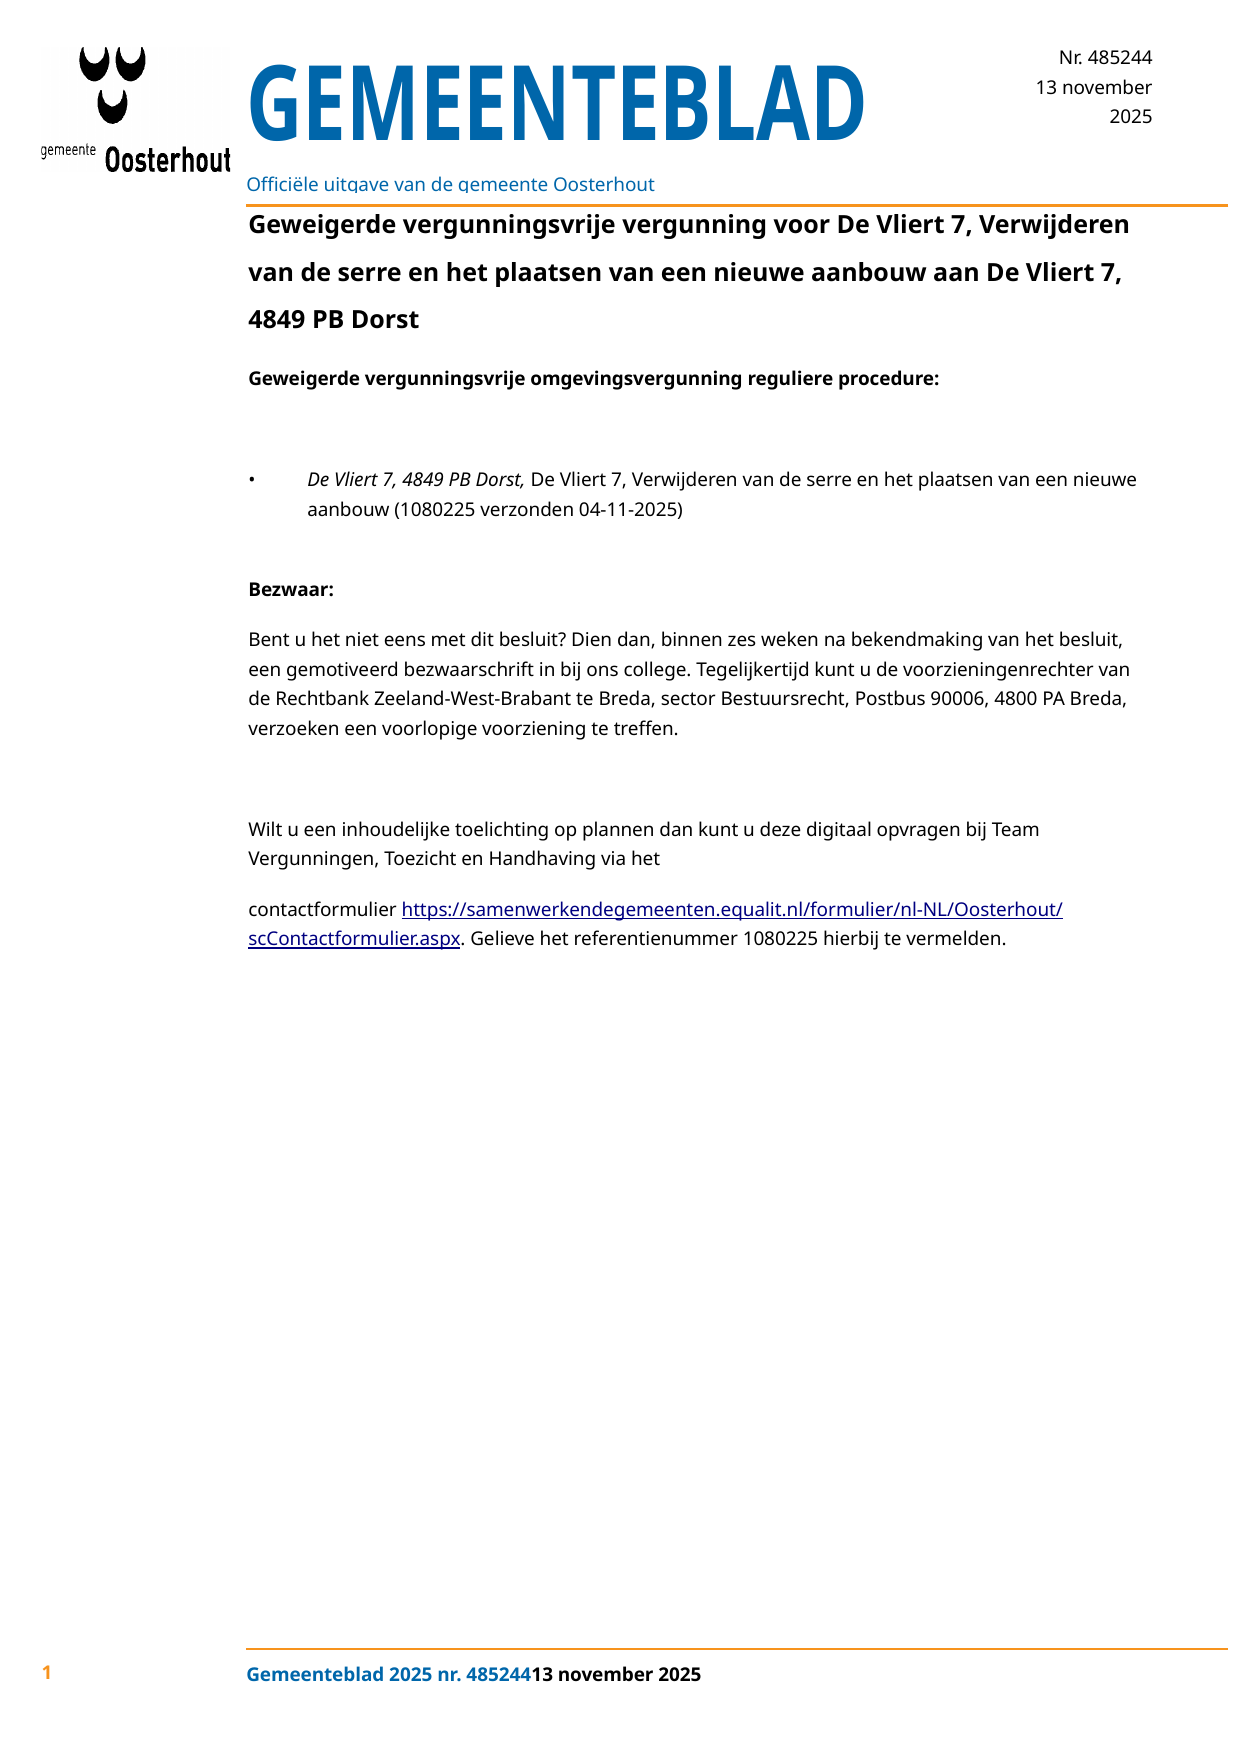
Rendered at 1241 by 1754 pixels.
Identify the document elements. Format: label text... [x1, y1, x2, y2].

list De Vliert 7, 4849 PB Dorst, De Vliert 7, Verwijderen van de serre en het plaatsen van een nieuwe aanbouw (1080225 verzonden 04-11-2025) [248, 466, 1152, 522]
text Wilt u een inhoudelijke toelichting op plannen dan kunt u deze digitaal opvragen bij Team Vergunningen, Toezicht en Handhaving via het [248, 816, 1152, 871]
text Bezwaar: [248, 576, 1152, 602]
text Geweigerde vergunningsvrije vergunning voor De Vliert 7, Verwijderen van de serre en het plaatsen van een nieuwe aanbouw aan De Vliert 7, 4849 PB Dorst [248, 207, 1152, 336]
text contactformulier https://samenwerkendegemeenten.equalit.nl/formulier/nl-NL/Oosterhout/scContactformulier.aspx. Gelieve het referentienummer 1080225 hierbij te vermelden. [248, 896, 1152, 951]
text Geweigerde vergunningsvrije omgevingsvergunning reguliere procedure: [248, 366, 1152, 391]
text Bent u het niet eens met dit besluit? Dien dan, binnen zes weken na bekendmaking van het besluit, een gemotiveerd bezwaarschrift in bij ons college. Tegelijkertijd kunt u de voorzieningenrechter van de Rechtbank Zeeland-West-Brabant te Breda, sector Bestuursrecht, Postbus 90006, 4800 PA Breda, verzoeken een voorlopige voorziening te treffen. [248, 626, 1152, 741]
picture [41, 47, 231, 172]
